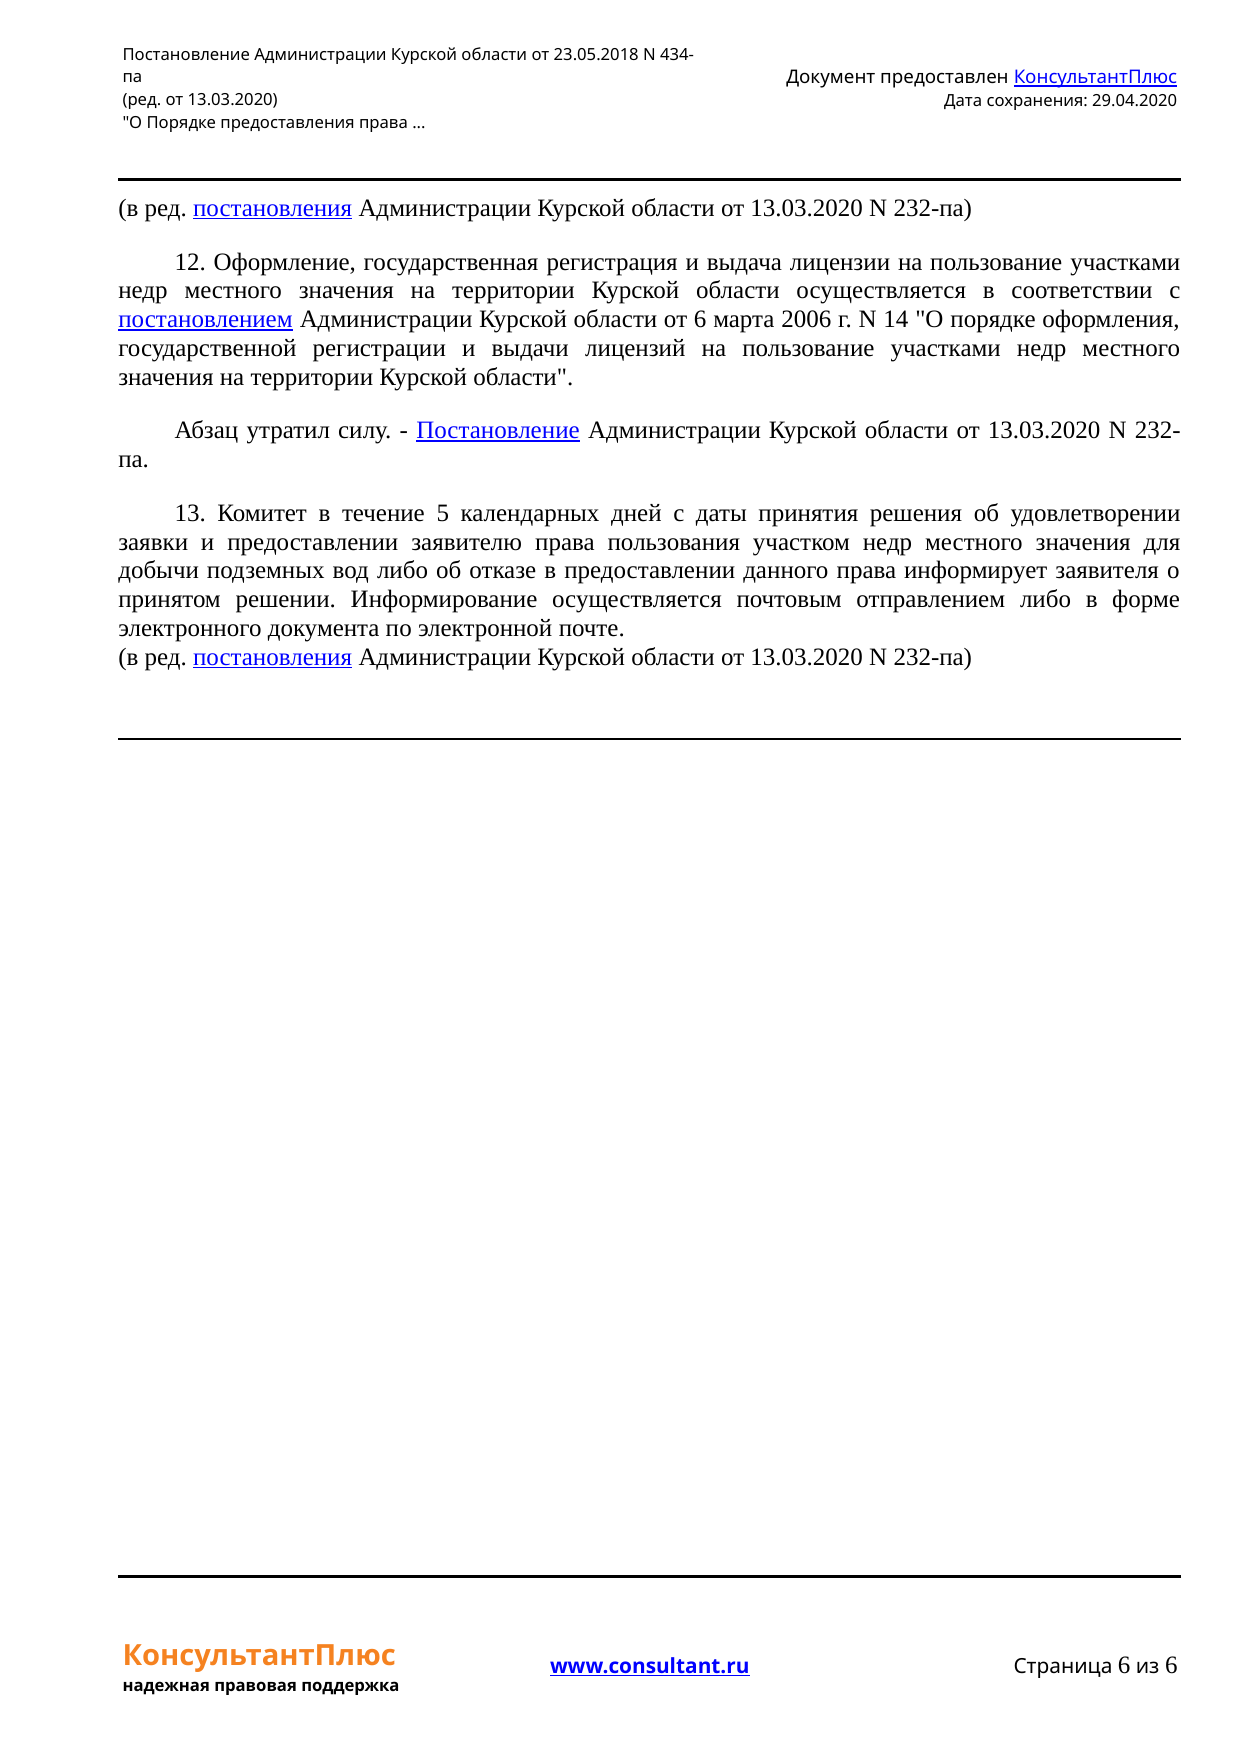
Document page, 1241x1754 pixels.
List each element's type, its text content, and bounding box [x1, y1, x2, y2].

text (в ред. постановления Администрации Курской области от 13.03.2020 N 232-па) [118, 193, 1181, 222]
text (в ред. постановления Администрации Курской области от 13.03.2020 N 232-па) [118, 642, 1181, 670]
text 12. Оформление, государственная регистрация и выдача лицензии на пользование участками недр местного значения на территории Курской области осуществляется в соответствии с постановлением Администрации Курской области от 6 марта 2006 г. N 14 "О порядке оформления, государственной регистрации и выдачи лицензий на пользование участками недр местного значения на территории Курской области". [118, 247, 1181, 390]
text Абзац утратил силу. - Постановление Администрации Курской области от 13.03.2020 N 232-па. [118, 415, 1181, 473]
text 13. Комитет в течение 5 календарных дней с даты принятия решения об удовлетворении заявки и предоставлении заявителю права пользования участком недр местного значения для добычи подземных вод либо об отказе в предоставлении данного права информирует заявителя о принятом решении. Информирование осуществляется почтовым отправлением либо в форме электронного документа по электронной почте. [118, 498, 1181, 642]
